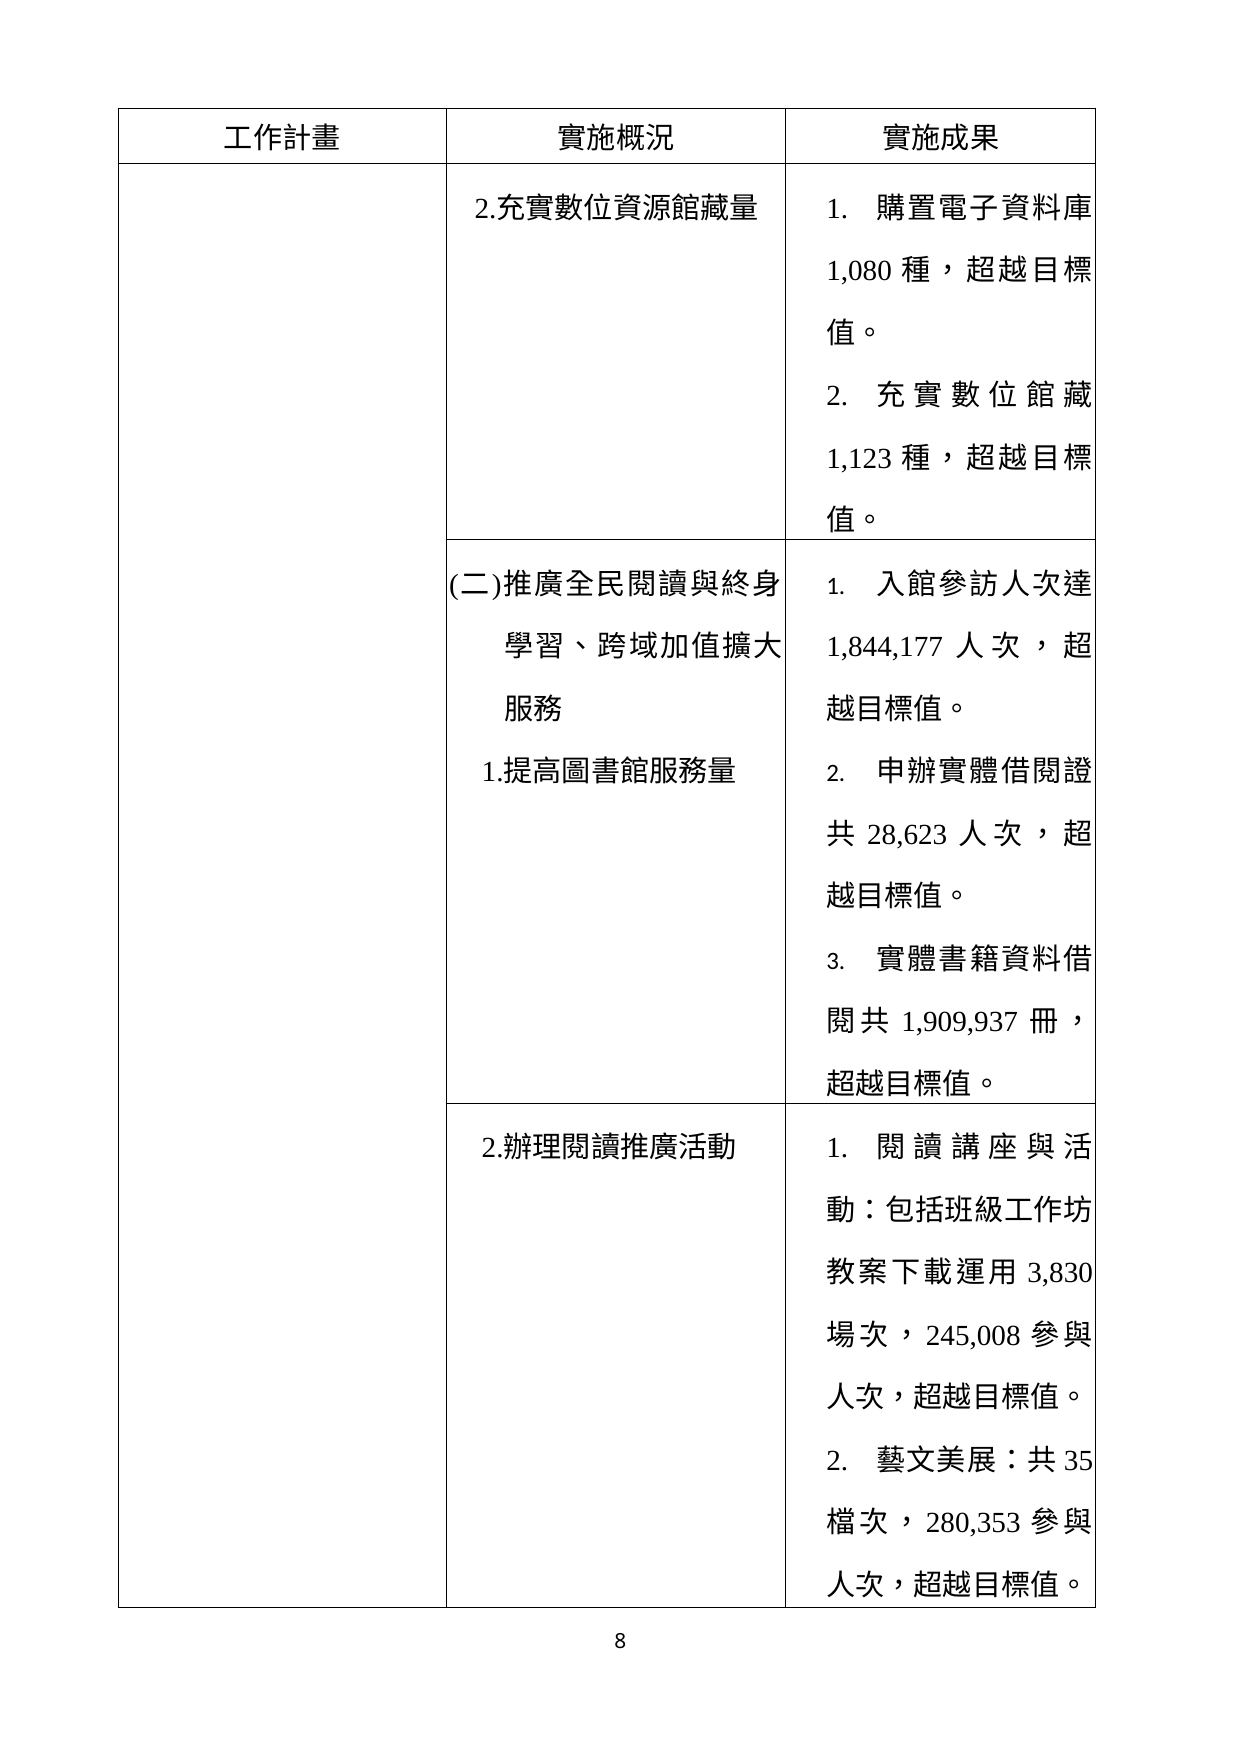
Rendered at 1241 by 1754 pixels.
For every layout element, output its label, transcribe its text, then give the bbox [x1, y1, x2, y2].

table_header 實施概況 [447, 109, 785, 163]
table_cell [119, 164, 446, 1607]
table_header 工作計畫 [119, 109, 446, 163]
table_cell 2.辦理閱讀推廣活動 [447, 1104, 785, 1607]
table_cell 入館參訪人次達1,844,177人次，超越目標值。 申辦實體借閱證共28,623人次，超越目標值。 實體書籍資料借閱共1,909,937冊，超越目標值。 [786, 540, 1095, 1102]
table_header 實施成果 [786, 109, 1095, 163]
table_cell 2.充實數位資源館藏量 [447, 164, 785, 539]
table_cell (二)推廣全民閱讀與終身學習、跨域加值擴大服務 1.提高圖書館服務量 [447, 540, 785, 1102]
table_cell 閱讀講座與活動：包括班級工作坊教案下載運用3,830場次，245,008參與人次，超越目標值。 藝文美展：共35檔次，280,353參與人次，超越目標值。 辦理書香巡迴展：共31場次，65,182參與人次，超越目標值。 影視服務：共567場次，26,045參與人次，超越目標值。 跨域加值服務：包括美、英、法三國文化推廣活動（說故事、文化講座、語言學習等），以及美、英、法、德、澳、南非等國留學講座及留學諮詢服務共141場次，13,252參與人次，超越目標值。 [786, 1104, 1095, 1607]
table_cell 購置電子資料庫1,080種，超越目標值。 充實數位館藏1,123種，超越目標值。 [786, 164, 1095, 539]
